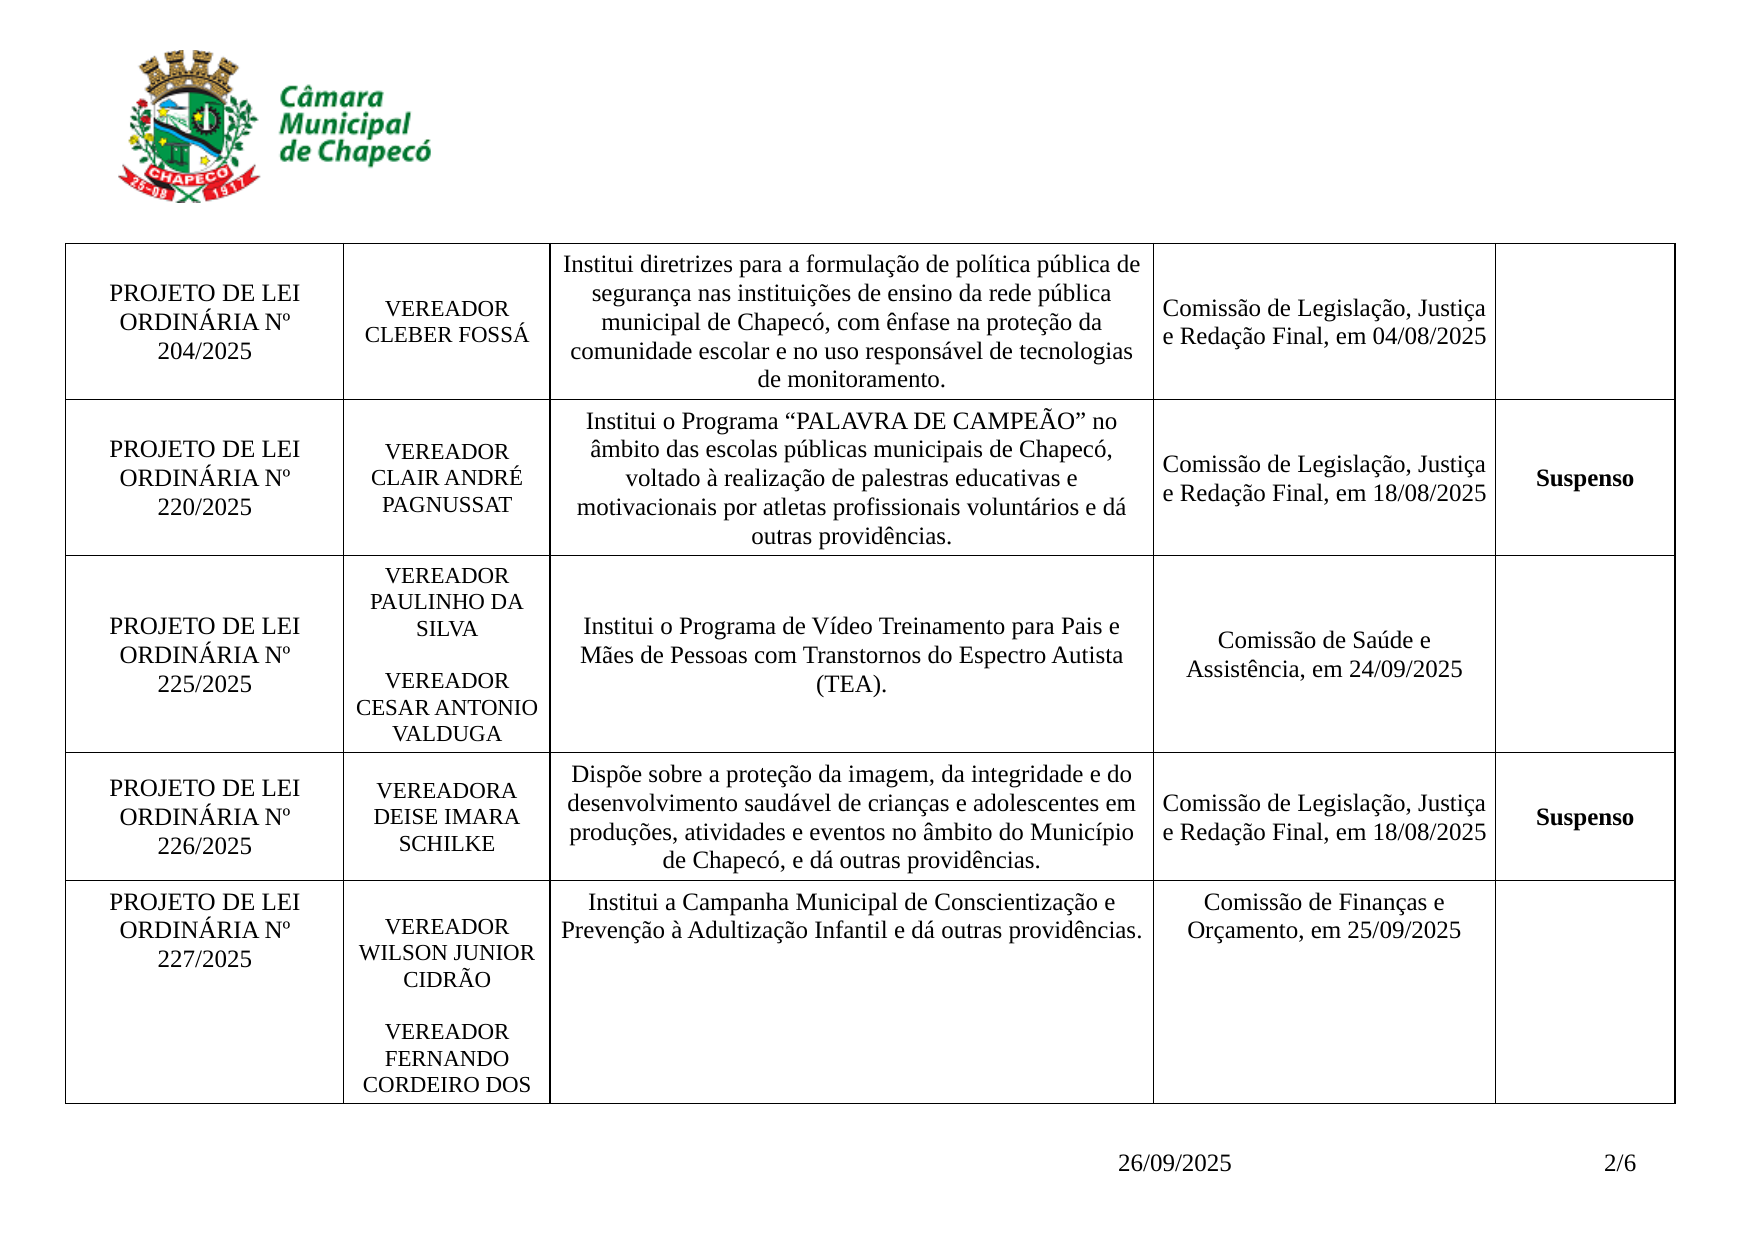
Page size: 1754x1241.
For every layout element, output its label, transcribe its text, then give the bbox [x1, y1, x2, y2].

table_cell PROJETO DE LEI ORDINÁRIA Nº 225/2025 [66, 556, 343, 752]
table_cell PROJETO DE LEI ORDINÁRIA Nº 226/2025 [66, 753, 343, 880]
table_cell Institui diretrizes para a formulação de política pública de segurança nas instituições de ensino da rede pública municipal de Chapecó, com ênfase na proteção da comunidade escolar e no uso responsável de tecnologias de monitoramento. [551, 244, 1153, 399]
table_cell Comissão de Legislação, Justiça e Redação Final, em 18/08/2025 [1154, 753, 1495, 880]
table_cell VEREADORA DEISE IMARA SCHILKE [344, 753, 549, 880]
table_cell PROJETO DE LEI ORDINÁRIA Nº 204/2025 [66, 244, 343, 399]
table_cell [1496, 881, 1674, 1103]
table_cell [1496, 556, 1674, 752]
table_cell Suspenso [1496, 753, 1674, 880]
table_cell VEREADOR CLEBER FOSSÁ [344, 244, 549, 399]
table_cell Institui o Programa de Vídeo Treinamento para Pais e Mães de Pessoas com Transtornos do Espectro Autista (TEA). [551, 556, 1153, 752]
table_cell Dispõe sobre a proteção da imagem, da integridade e do desenvolvimento saudável de crianças e adolescentes em produções, atividades e eventos no âmbito do Município de Chapecó, e dá outras providências. [551, 753, 1153, 880]
table_cell PROJETO DE LEI ORDINÁRIA Nº 220/2025 [66, 400, 343, 555]
table_cell Comissão de Saúde e Assistência, em 24/09/2025 [1154, 556, 1495, 752]
table_cell Suspenso [1496, 400, 1674, 555]
table_cell VEREADOR WILSON JUNIOR CIDRÃO VEREADOR FERNANDO CORDEIRO DOS [344, 881, 549, 1103]
table_cell [1496, 244, 1674, 399]
table_cell Institui a Campanha Municipal de Conscientização e Prevenção à Adultização Infantil e dá outras providências. [551, 881, 1153, 1103]
table_cell Institui o Programa “PALAVRA DE CAMPEÃO” no âmbito das escolas públicas municipais de Chapecó, voltado à realização de palestras educativas e motivacionais por atletas profissionais voluntários e dá outras providências. [551, 400, 1153, 555]
table_cell PROJETO DE LEI ORDINÁRIA Nº 227/2025 [66, 881, 343, 1103]
table_cell VEREADOR CLAIR ANDRÉ PAGNUSSAT [344, 400, 549, 555]
picture [118, 50, 431, 203]
table_cell Comissão de Legislação, Justiça e Redação Final, em 04/08/2025 [1154, 244, 1495, 399]
table_cell VEREADOR PAULINHO DA SILVA VEREADOR CESAR ANTONIO VALDUGA [344, 556, 549, 752]
table_cell Comissão de Legislação, Justiça e Redação Final, em 18/08/2025 [1154, 400, 1495, 555]
table_cell Comissão de Finanças e Orçamento, em 25/09/2025 [1154, 881, 1495, 1103]
